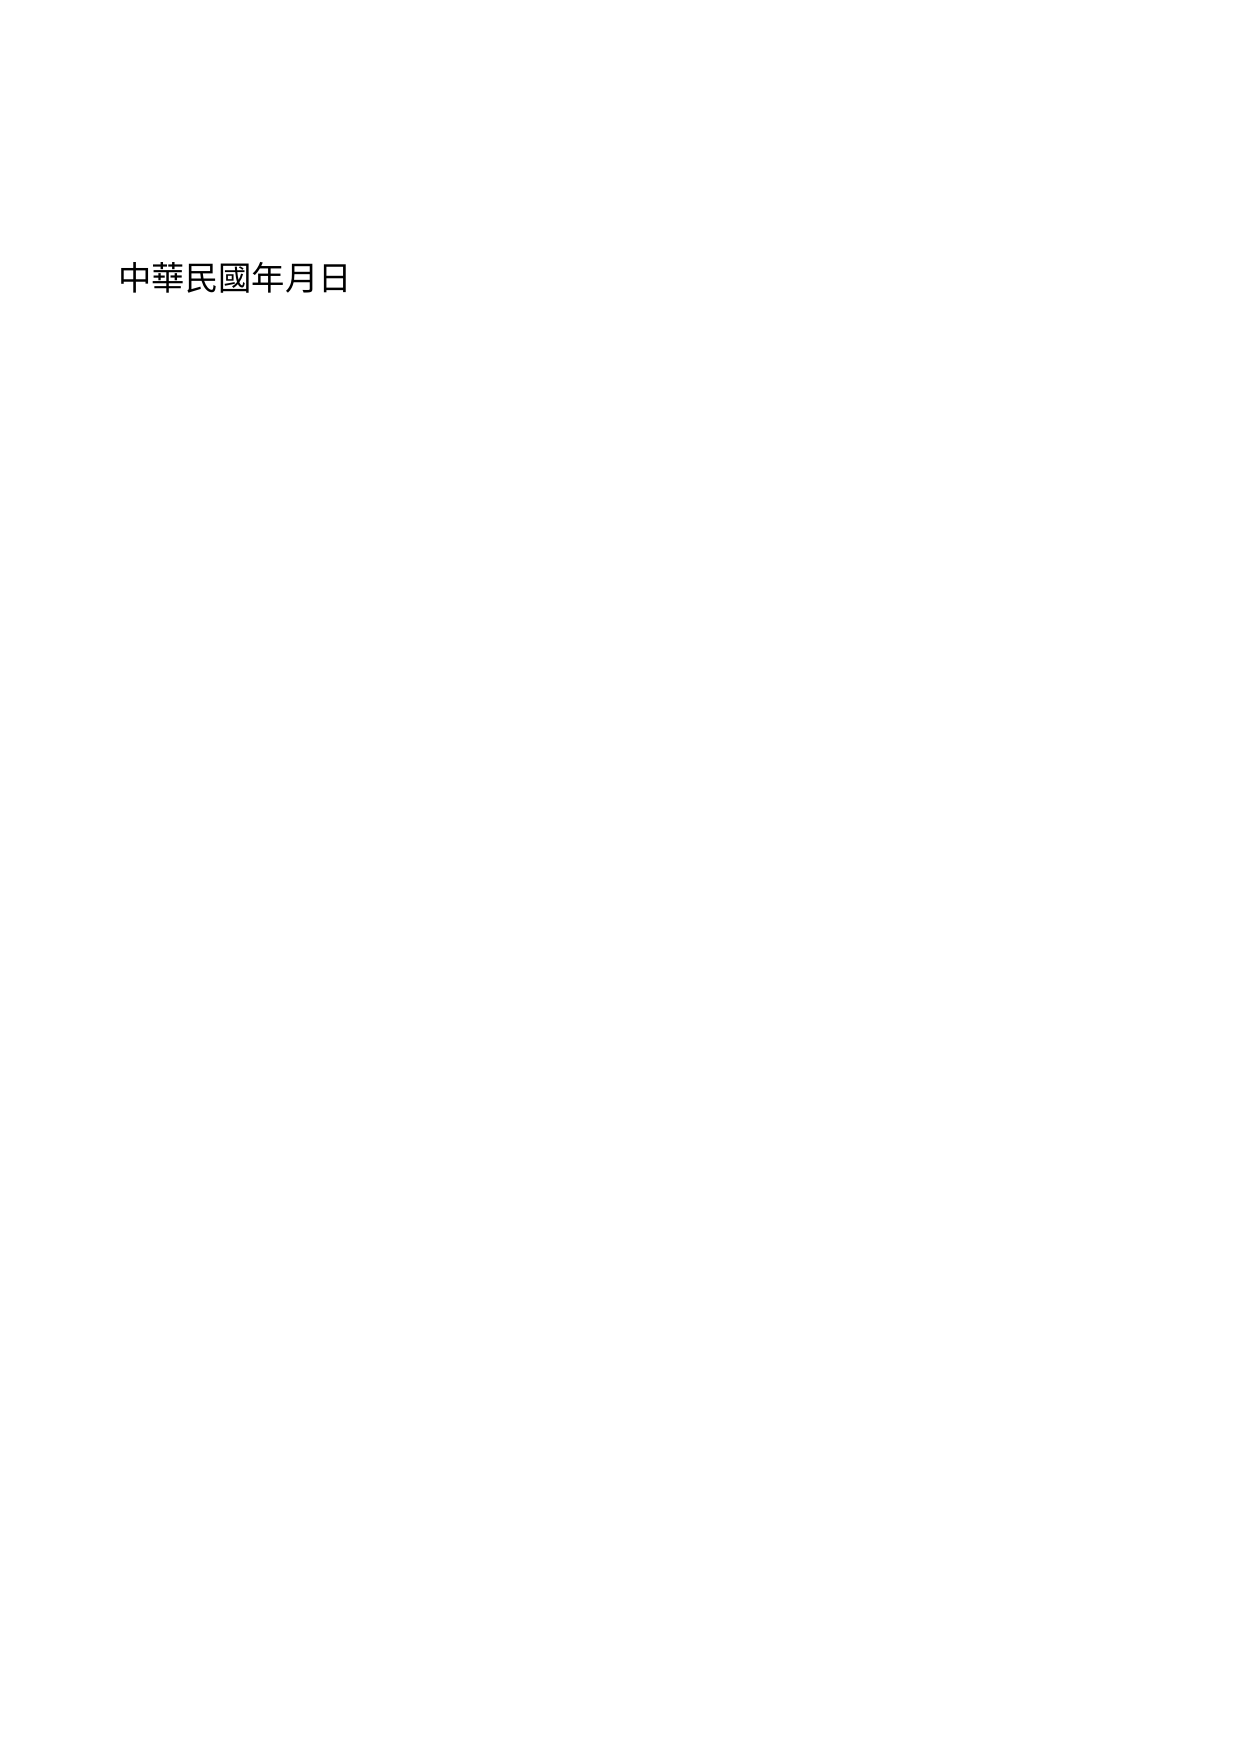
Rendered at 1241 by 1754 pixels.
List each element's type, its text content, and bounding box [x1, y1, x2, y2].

text 中華民國年月日 [118, 252, 1122, 300]
